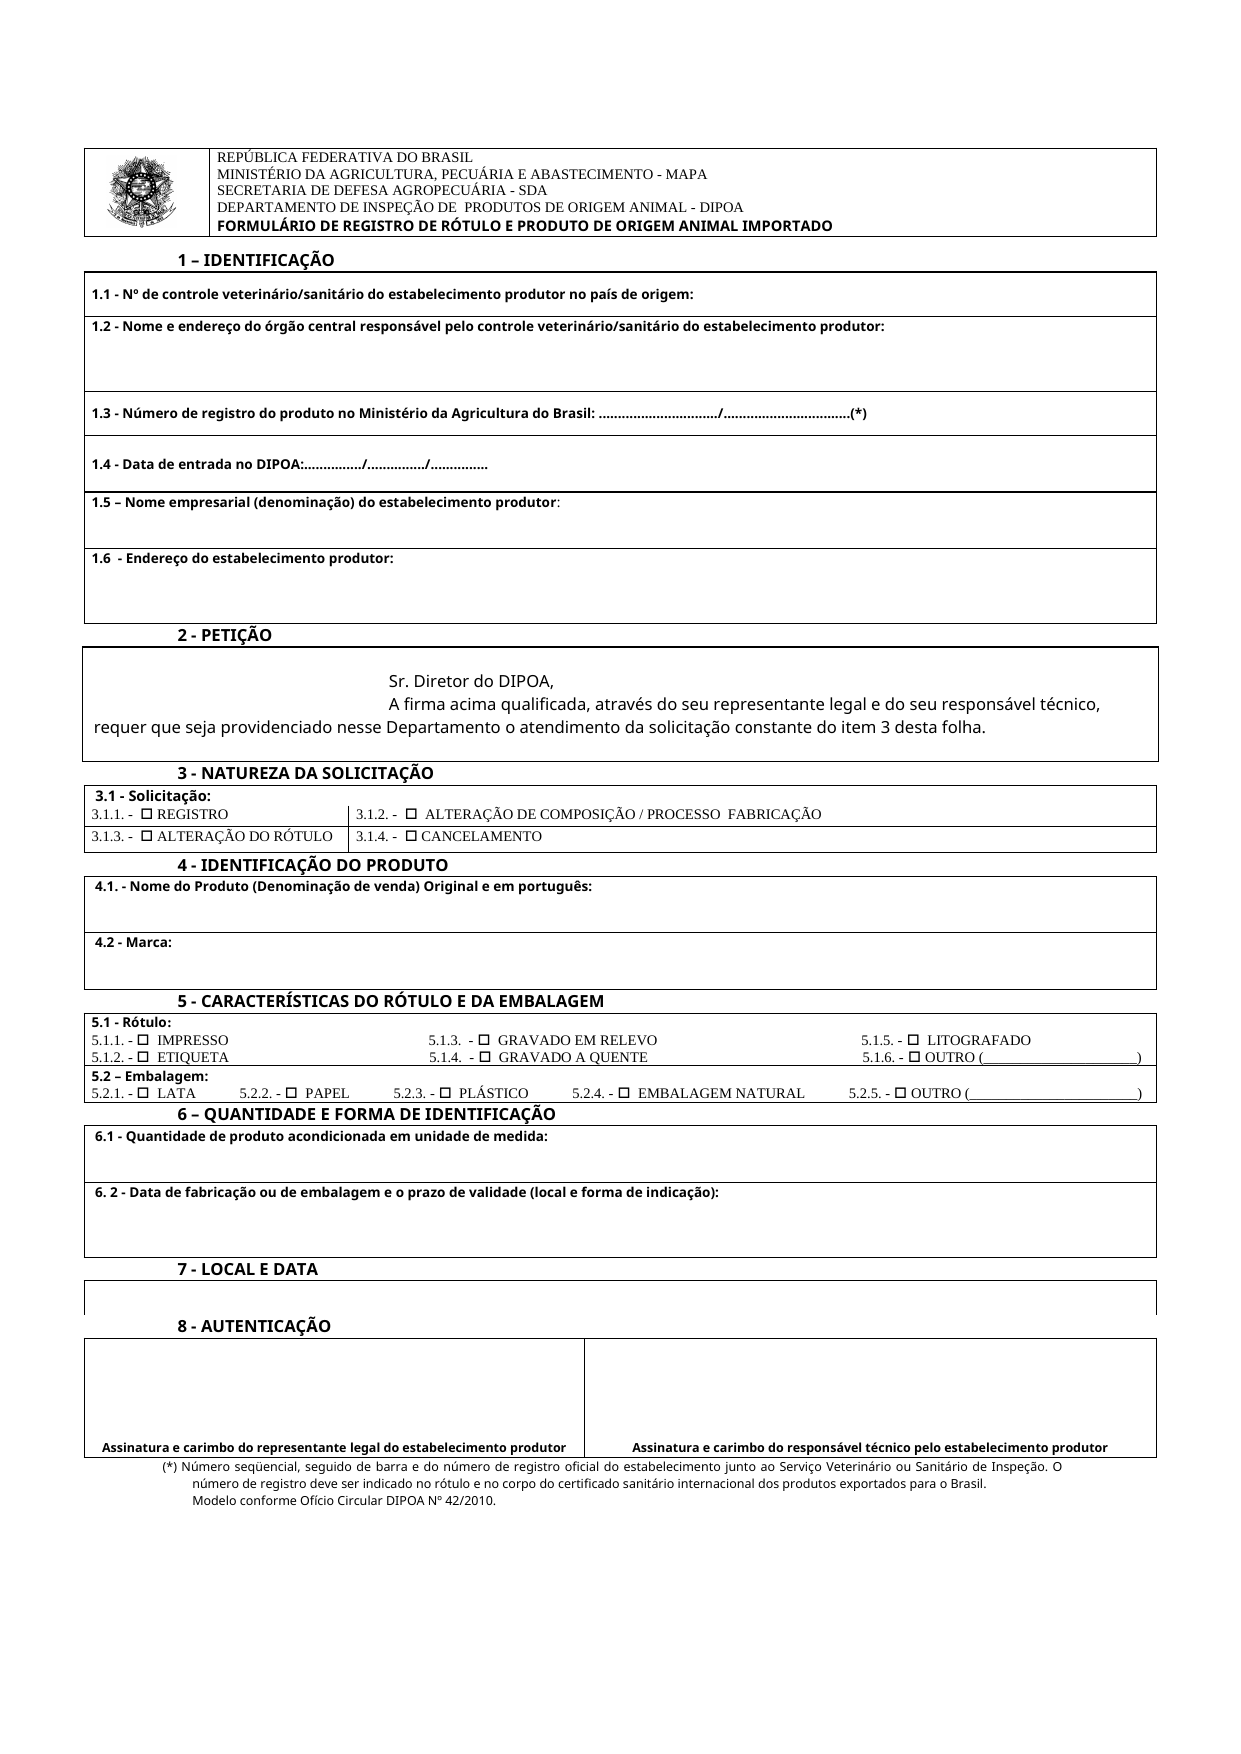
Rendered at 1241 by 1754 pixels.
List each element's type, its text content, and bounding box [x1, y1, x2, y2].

table_header 1.1 - Nº de controle veterinário/sanitário do estabelecimento produtor no país de origem: [85, 273, 1156, 316]
table_cell 5.1.1. - o IMPRESSO 5.1.3. - o GRAVADO EM RELEVO 5.1.5. - o LITOGRAFADO [85, 1032, 1156, 1049]
table_header [585, 1339, 1156, 1355]
table_cell [585, 1355, 1156, 1422]
table_header [85, 149, 209, 236]
text 6 – QUANTIDADE E FORMA DE IDENTIFICAÇÃO [177, 1103, 1063, 1125]
text 8 - AUTENTICAÇÃO [177, 1315, 1063, 1338]
table_cell 3.1.3. - o ALTERAÇÃO DO RÓTULO [85, 827, 348, 852]
table_cell 5.1.2. - o ETIQUETA 5.1.4. - o GRAVADO A QUENTE 5.1.6. - o OUTRO (_____________________) [85, 1049, 1156, 1065]
table_header 3.1 - Solicitação: [85, 786, 1156, 806]
table_header 4.1. - Nome do Produto (Denominação de venda) Original e em português: [85, 877, 1156, 932]
table_header [85, 1339, 584, 1355]
table_cell 6. 2 - Data de fabricação ou de embalagem e o prazo de validade (local e forma de indicação): [85, 1183, 1156, 1257]
text 1 – IDENTIFICAÇÃO [177, 249, 1063, 271]
table_header REPÚBLICA FEDERATIVA DO BRASIL MINISTÉRIO DA AGRICULTURA, PECUÁRIA E ABASTECIMENTO - MAPA SECRETARIA DE DEFESA AGROPECUÁRIA - SDA DEPARTAMENTO DE INSPEÇÃO DE PRODUTOS DE ORIGEM ANIMAL - DIPOA FORMULÁRIO DE REGISTRO DE RÓTULO E PRODUTO DE ORIGEM ANIMAL IMPORTADO [210, 149, 1156, 236]
table_cell 5.2 – Embalagem: [85, 1066, 1156, 1085]
text 7 - LOCAL E DATA [177, 1258, 1063, 1280]
table_cell 1.4 - Data de entrada no DIPOA:.............../.............../............... [85, 436, 1156, 491]
text 3 - NATUREZA DA SOLICITAÇÃO [177, 762, 1063, 785]
table_cell 3.1.1. - o REGISTRO [85, 806, 348, 826]
table_cell 1.2 - Nome e endereço do órgão central responsável pelo controle veterinário/sanitário do estabelecimento produtor: [85, 317, 1156, 391]
table_cell 4.2 - Marca: [85, 933, 1156, 989]
table_cell Assinatura e carimbo do responsável técnico pelo estabelecimento produtor [585, 1423, 1156, 1457]
table_header 5.1 - Rótulo: [85, 1014, 1156, 1032]
table_header [85, 1281, 1156, 1298]
text 4 - IDENTIFICAÇÃO DO PRODUTO [177, 853, 1063, 876]
text Modelo conforme Ofício Circular DIPOA Nº 42/2010. [192, 1492, 1063, 1509]
table_header Sr. Diretor do DIPOA, A firma acima qualificada, através do seu representante legal e do seu responsável técnico, requer que seja providenciado nesse Departamento o atendimento da solicitação constante do item 3 desta folha. [83, 648, 1158, 761]
table_cell 3.1.2. - o ALTERAÇÃO DE COMPOSIÇÃO / PROCESSO FABRICAÇÃO [349, 806, 1156, 826]
text (*) Número seqüencial, seguido de barra e do número de registro oficial do estabelecimento junto ao Serviço Veterinário ou Sanitário de Inspeção. O número de registro deve ser indicado no rótulo e no corpo do certificado sanitário internacional dos produtos exportados para o Brasil. [162, 1458, 1063, 1492]
text 2 - PETIÇÃO [177, 624, 1063, 646]
table_cell Assinatura e carimbo do representante legal do estabelecimento produtor [85, 1423, 584, 1457]
picture [106, 155, 177, 228]
table_cell 1.6 - Endereço do estabelecimento produtor: [85, 549, 1156, 623]
table_cell 5.2.1. - o LATA 5.2.2. - o PAPEL 5.2.3. - o PLÁSTICO 5.2.4. - o EMBALAGEM NATURAL 5.2.5. - o OUTRO (_______________________) [85, 1085, 1156, 1102]
text 5 - CARACTERÍSTICAS DO RÓTULO E DA EMBALAGEM [177, 990, 1063, 1012]
table_cell 1.3 - Número de registro do produto no Ministério da Agricultura do Brasil: .............................../.................................(*) [85, 392, 1156, 435]
table_header 6.1 - Quantidade de produto acondicionada em unidade de medida: [85, 1126, 1156, 1182]
table_cell [85, 1355, 584, 1422]
table_cell [85, 1298, 1156, 1315]
table_cell 3.1.4. - o CANCELAMENTO [349, 827, 1156, 852]
table_cell 1.5 – Nome empresarial (denominação) do estabelecimento produtor: [85, 493, 1156, 548]
